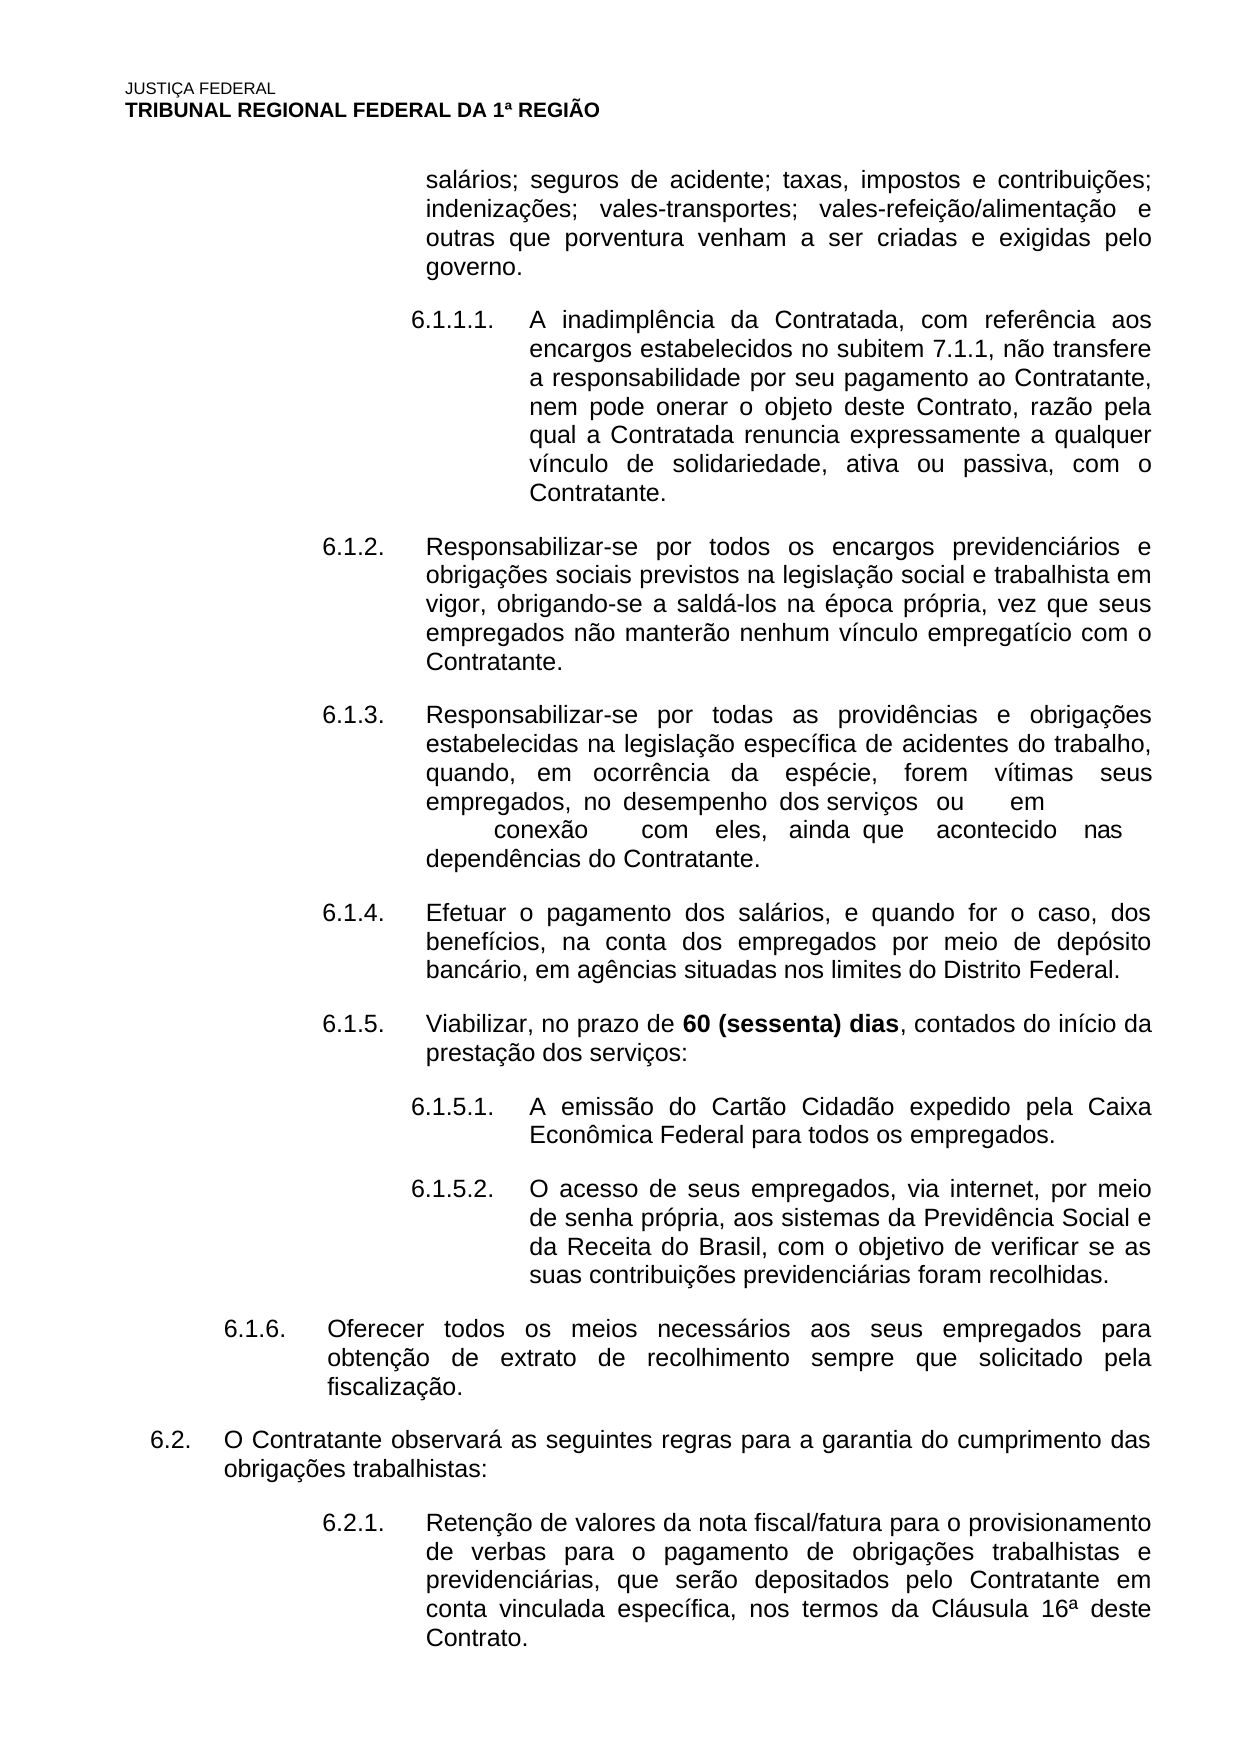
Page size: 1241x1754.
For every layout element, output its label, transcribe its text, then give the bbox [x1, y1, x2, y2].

list Oferecer todos os meios necessários aos seus empregados para obtenção de extrato de recolhimento sempre que solicitado pela fiscalização. [223, 1314, 1153, 1400]
list Viabilizar, no prazo de 60 (sessenta) dias, contados do início da prestação dos serviços: [969, 1009, 1152, 1066]
list Efetuar o pagamento dos salários, e quando for o caso, dos benefícios, na conta dos empregados por meio de depósito bancário, em agências situadas nos limites do Distrito Federal. [969, 898, 1153, 984]
list Responsabilizar-se por todos os encargos previdenciários e obrigações sociais previstos na legislação social e trabalhista em vigor, obrigando-se a saldá-los na época própria, vez que seus empregados não manterão nenhum vínculo empregatício com o Contratante. [969, 531, 1153, 675]
list Retenção de valores da nota fiscal/fatura para o provisionamento de verbas para o pagamento de obrigações trabalhistas e previdenciárias, que serão depositados pelo Contratante em conta vinculada específica, nos termos da Cláusula 16ª deste Contrato. [322, 1508, 1153, 1652]
list O acesso de seus empregados, via internet, por meio de senha própria, aos sistemas da Previdência Social e da Receita do Brasil, com o objetivo de verificar se as suas contribuições previdenciárias foram recolhidas. [962, 1174, 1152, 1289]
list Responsabilizar-se por todas as providências e obrigações estabelecidas na legislação específica de acidentes do trabalho, quando, em ocorrência da espécie, forem vítimas seus empregados, no desempenho dos serviços ou em conexão com eles, ainda que acontecido nas dependências do Contratante. [969, 700, 1153, 873]
list A inadimplência da Contratada, com referência aos encargos estabelecidos no subitem 7.1.1, não transfere a responsabilidade por seu pagamento ao Contratante, nem pode onerar o objeto deste Contrato, razão pela qual a Contratada renuncia expressamente a qualquer vínculo de solidariedade, ativa ou passiva, com o Contratante. [411, 305, 1153, 506]
list A emissão do Cartão Cidadão expedido pela Caixa Econômica Federal para todos os empregados. [962, 1091, 1153, 1149]
list salários; seguros de acidente; taxas, impostos e contribuições; indenizações; vales-transportes; vales-refeição/alimentação e outras que porventura venham a ser criadas e exigidas pelo governo. [322, 165, 1153, 280]
list O Contratante observará as seguintes regras para a garantia do cumprimento das obrigações trabalhistas: [150, 1425, 1153, 1483]
